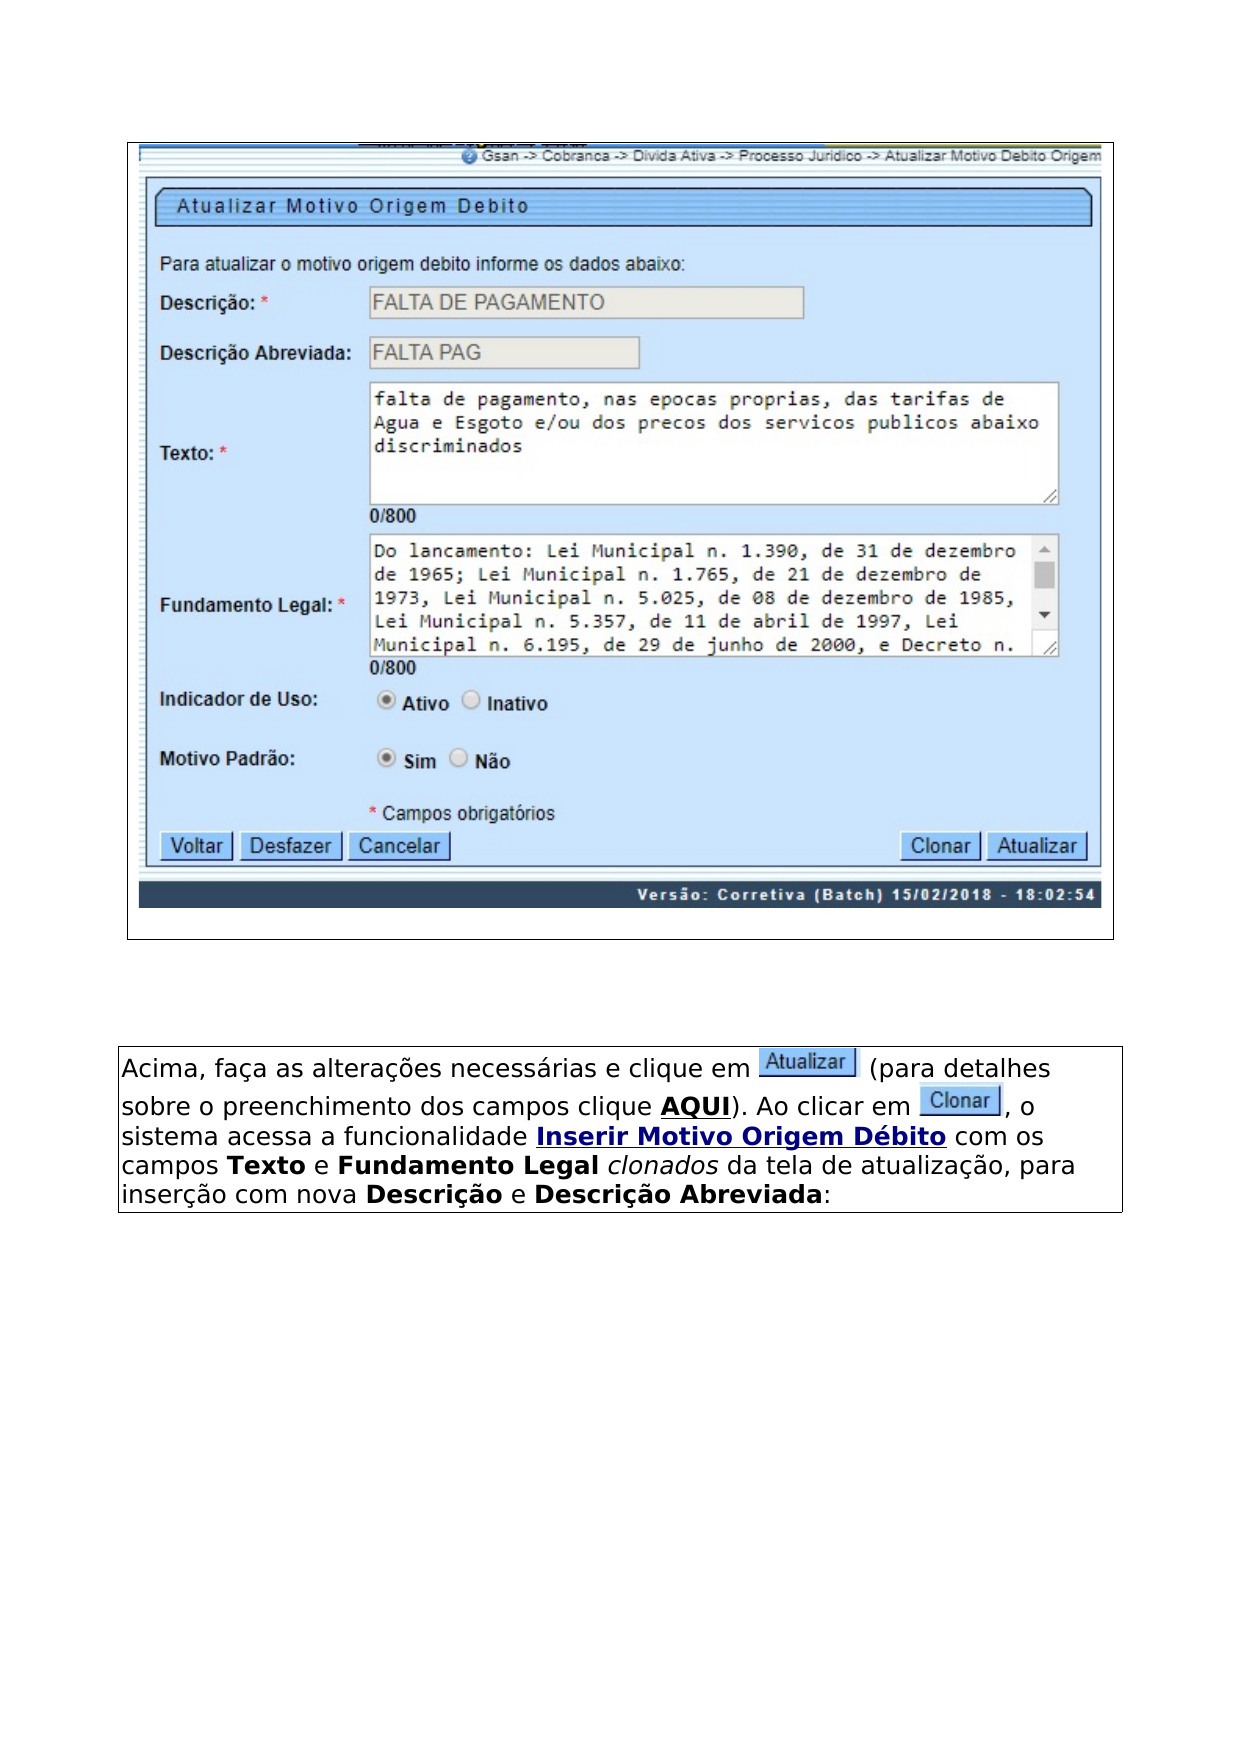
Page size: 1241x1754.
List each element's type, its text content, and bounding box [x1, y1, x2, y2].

table_header Acima, faça as alterações necessárias e clique em (para detalhes sobre o preenchimento dos campos clique AQUI). Ao clicar em , o sistema acessa a funcionalidade Inserir Motivo Origem Débito com os campos Texto e Fundamento Legal clonados da tela de atualização, para inserção com nova Descrição e Descrição Abreviada: [119, 1047, 1122, 1212]
picture [138, 144, 1102, 908]
picture [759, 1048, 861, 1077]
picture [919, 1082, 1004, 1116]
table_header [128, 143, 1113, 939]
